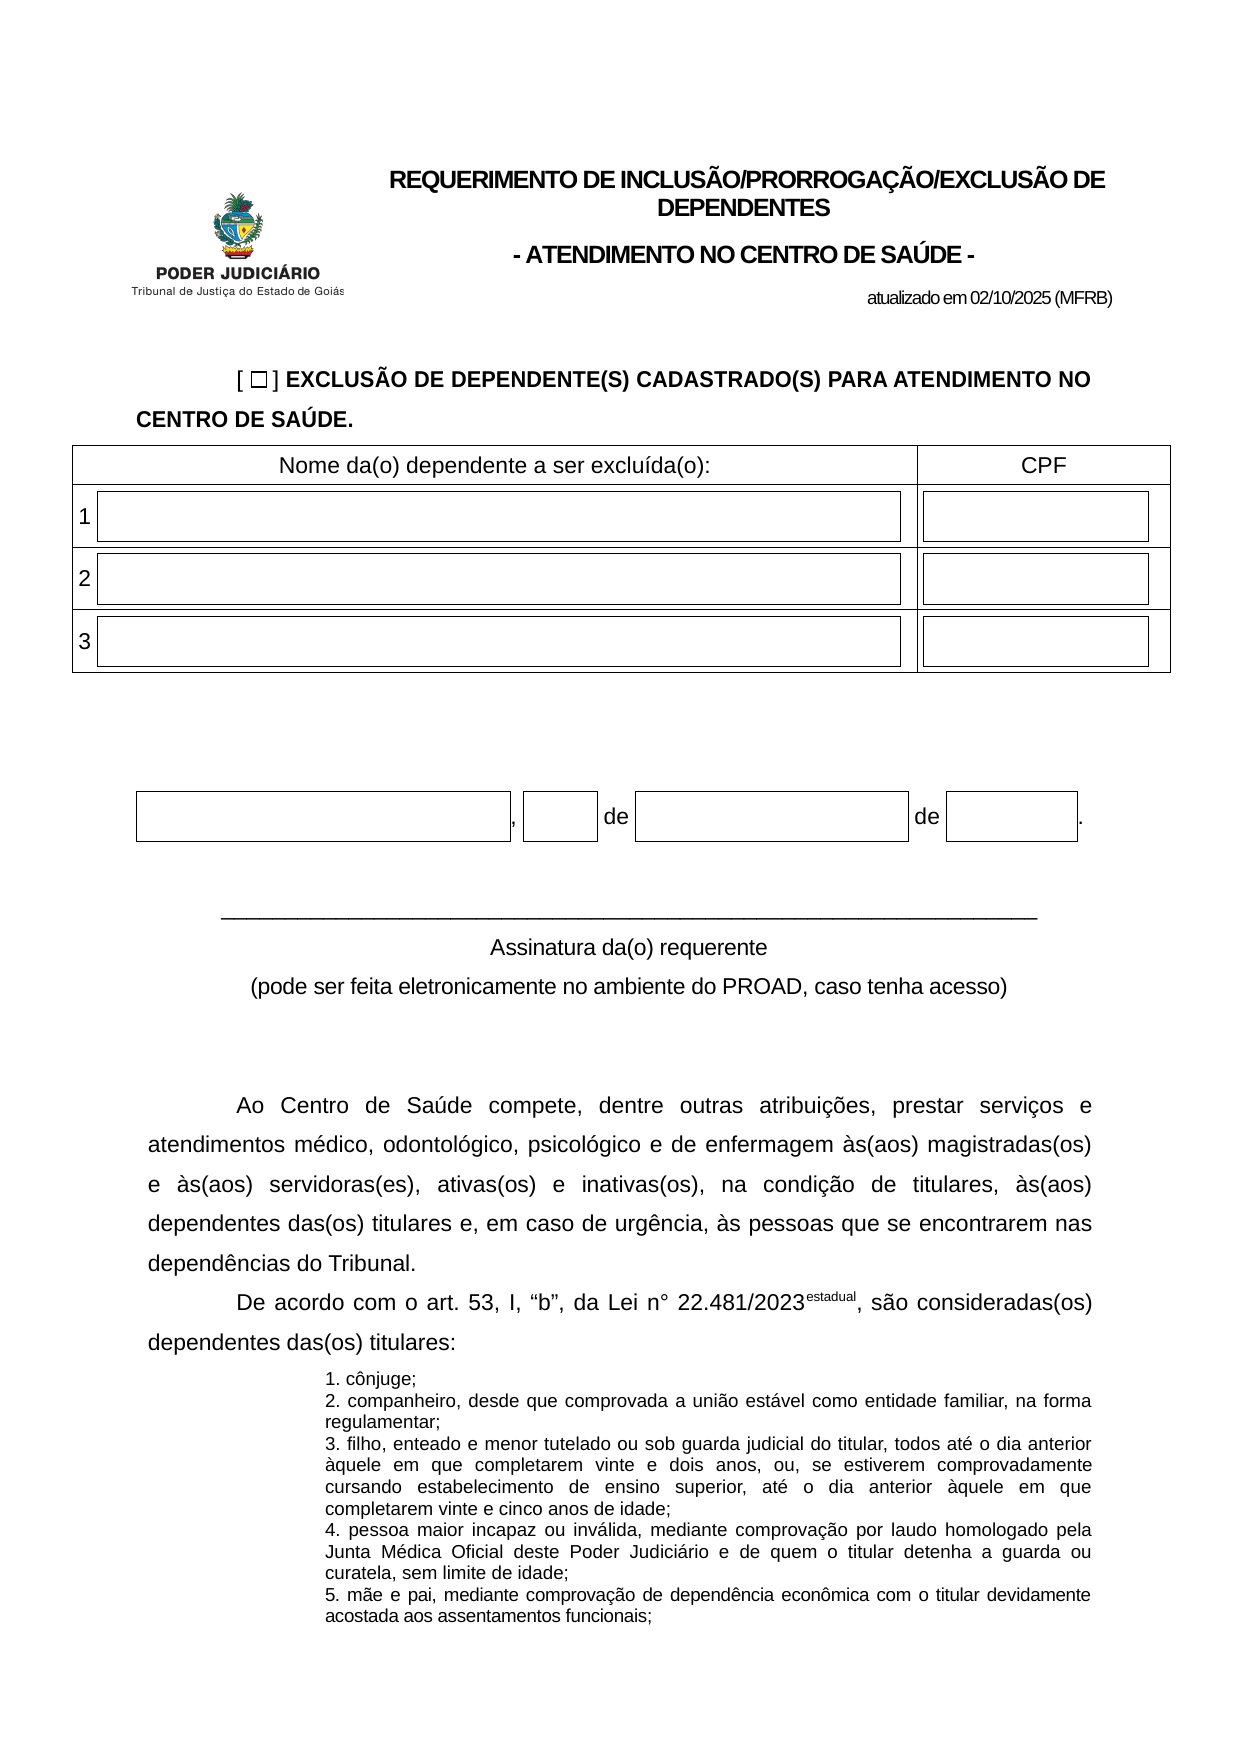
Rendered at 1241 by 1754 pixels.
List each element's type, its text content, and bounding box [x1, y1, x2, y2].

picture [131, 192, 344, 297]
text 2. companheiro, desde que comprovada a união estável como entidade familiar, na forma regulamentar; [325, 1389, 1093, 1433]
text ________________________________________________________________ [136, 894, 1122, 921]
table_cell 1 [73, 485, 917, 547]
text , [511, 791, 523, 842]
text Ao Centro de Saúde compete, dentre outras atribuições, prestar serviços e atendimentos médico, odontológico, psicológico e de enfermagem às(aos) magistradas(os) e às(aos) servidoras(es), ativas(os) e inativas(os), na condição de titulares, às(aos) dependentes das(os) titulares e, em caso de urgência, às pessoas que se encontrarem nas dependências do Tribunal. [148, 1092, 1093, 1276]
text de [909, 791, 946, 842]
table_cell [918, 485, 1170, 547]
table_header CPF [918, 446, 1170, 484]
text de [598, 791, 635, 842]
table_cell [918, 548, 1170, 609]
text 1. cônjuge; [325, 1368, 1093, 1389]
text 4. pessoa maior incapaz ou inválida, mediante comprovação por laudo homologado pela Junta Médica Oficial deste Poder Judiciário e de quem o titular detenha a guarda ou curatela, sem limite de idade; [325, 1519, 1093, 1583]
text 3. filho, enteado e menor tutelado ou sob guarda judicial do titular, todos até o dia anterior àquele em que completarem vinte e dois anos, ou, se estiverem comprovadamente cursando estabelecimento de ensino superior, até o dia anterior àquele em que completarem vinte e cinco anos de idade; [325, 1433, 1093, 1519]
table_header Nome da(o) dependente a ser excluída(o): [73, 446, 917, 484]
text De acordo com o art. 53, I, “b”, da Lei n° 22.481/2023estadual, são consideradas(os) dependentes das(os) titulares: [148, 1289, 1093, 1355]
text 5. mãe e pai, mediante comprovação de dependência econômica com o titular devidamente acostada aos assentamentos funcionais; [325, 1583, 1093, 1627]
text Assinatura da(o) requerente [136, 934, 1122, 960]
table_cell 3 [73, 610, 917, 672]
text (pode ser feita eletronicamente no ambiente do PROAD, caso tenha acesso) [136, 973, 1122, 999]
text [ ] EXCLUSÃO DE DEPENDENTE(S) CADASTRADO(S) PARA ATENDIMENTO NO CENTRO DE SAÚDE. [136, 366, 1093, 432]
table_cell 2 [73, 548, 917, 609]
table_cell [918, 610, 1170, 672]
text . [1078, 791, 1122, 842]
